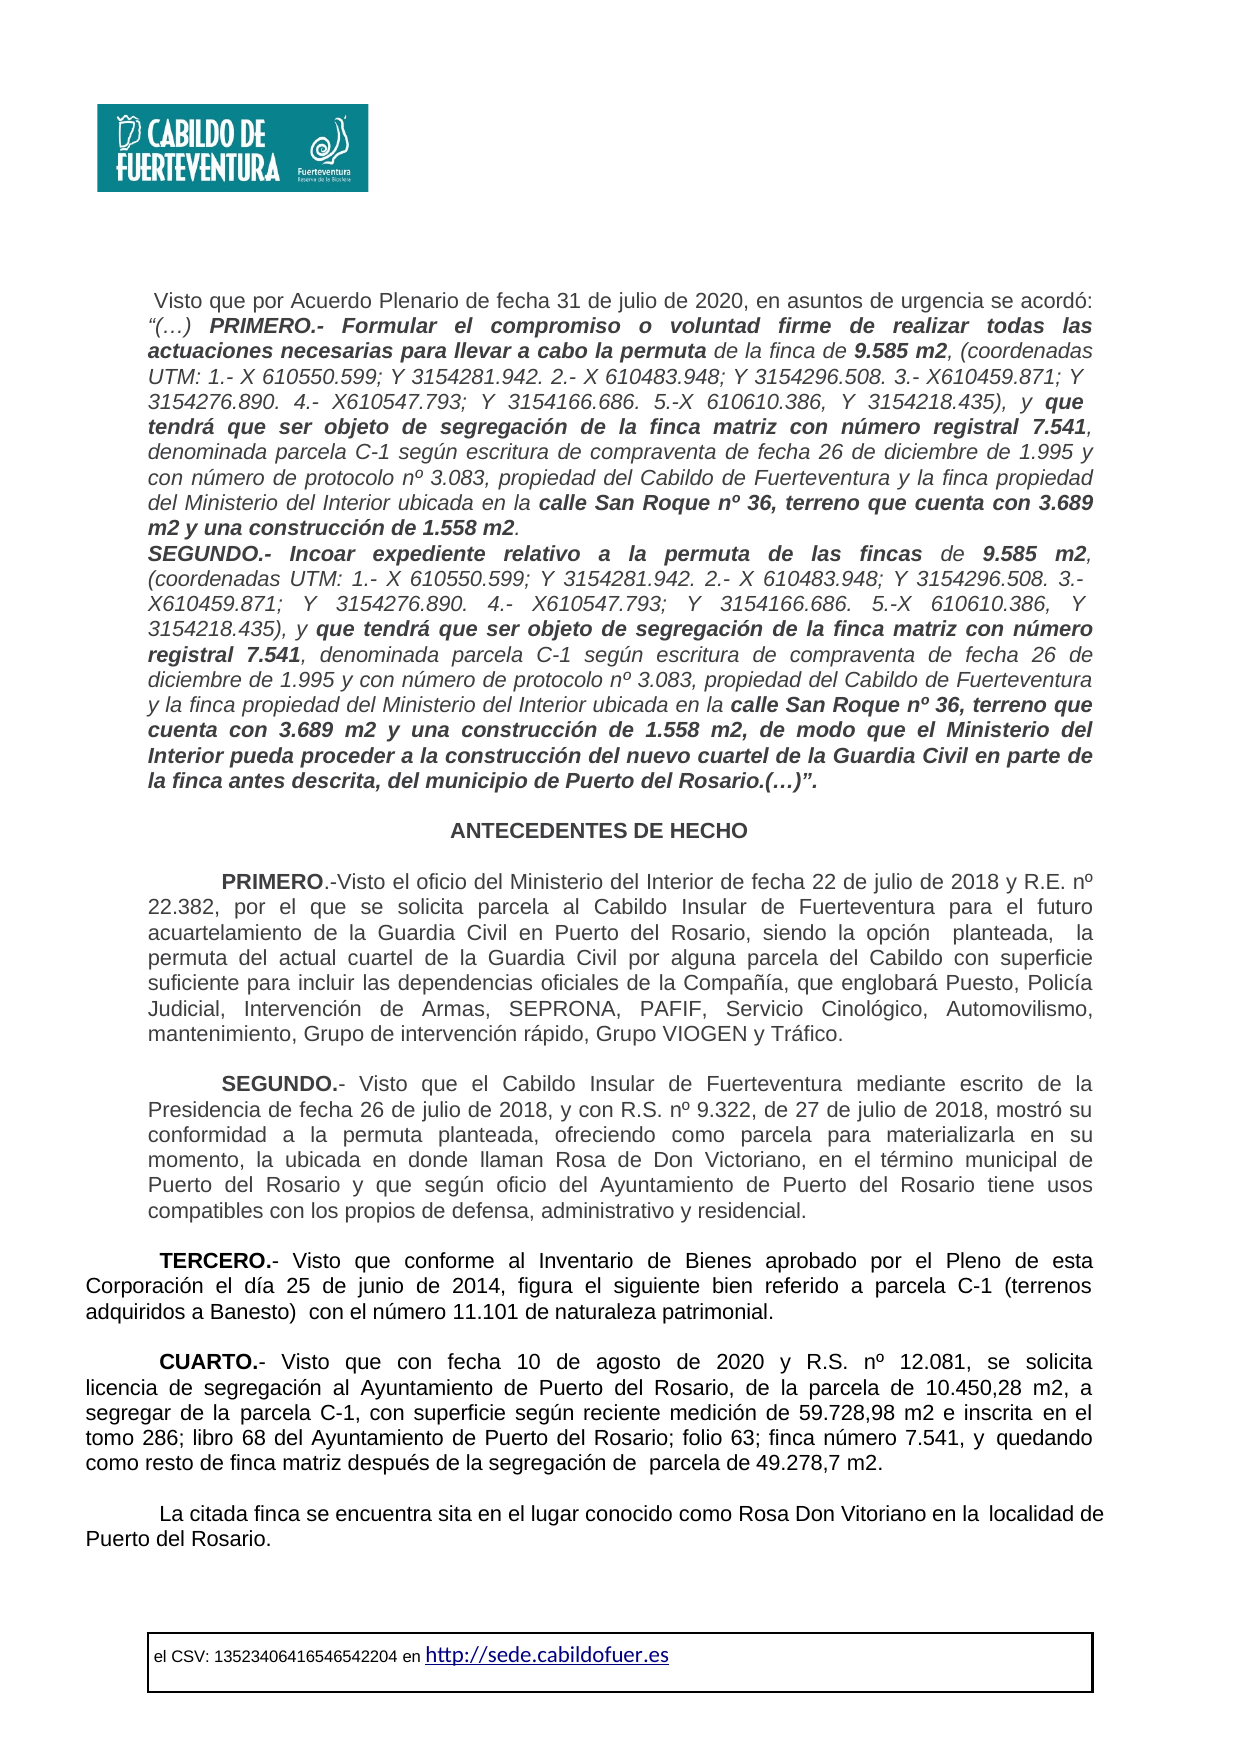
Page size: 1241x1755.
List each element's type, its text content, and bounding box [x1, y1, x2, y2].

text Visto que por Acuerdo Plenario de fecha 31 de julio de 2020, en asuntos de urgencia se acordó: “(…) PRIMERO.- Formular el compromiso o voluntad firme de realizar todas las actuaciones necesarias para llevar a cabo la permuta de la finca de 9.585 m2, (coordenadas UTM: 1.- X 610550.599; Y 3154281.942. 2.- X 610483.948; Y 3154296.508. 3.- X610459.871; Y [148, 288, 1093, 389]
text tendrá que ser objeto de segregación de la finca matriz con número registral 7.541, denominada parcela C-1 según escritura de compraventa de fecha 26 de diciembre de 1.995 y con número de protocolo nº 3.083, propiedad del Cabildo de Fuerteventura y la finca propiedad del Ministerio del Interior ubicada en la calle San Roque nº 36, terreno que cuenta con 3.689 m2 y una construcción de 1.558 m2. [148, 414, 1093, 540]
text PRIMERO.-Visto el oficio del Ministerio del Interior de fecha 22 de julio de 2018 y R.E. nº 22.382, por el que se solicita parcela al Cabildo Insular de Fuerteventura para el futuro acuartelamiento de la Guardia Civil en Puerto del Rosario, siendo la opción planteada, la permuta del actual cuartel de la Guardia Civil por alguna parcela del Cabildo con superficie suficiente para incluir las dependencias oficiales de la Compañía, que englobará Puesto, Policía Judicial, Intervención de Armas, SEPRONA, PAFIF, Servicio Cinológico, Automovilismo, mantenimiento, Grupo de intervención rápido, Grupo VIOGEN y Tráfico. [148, 869, 1093, 1046]
text 3154218.435), y que tendrá que ser objeto de segregación de la finca matriz con número registral 7.541, denominada parcela C-1 según escritura de compraventa de fecha 26 de diciembre de 1.995 y con número de protocolo nº 3.083, propiedad del Cabildo de Fuerteventura y la finca propiedad del Ministerio del Interior ubicada en la calle San Roque nº 36, terreno que cuenta con 3.689 m2 y una construcción de 1.558 m2, de modo que el Ministerio del Interior pueda proceder a la construcción del nuevo cuartel de la Guardia Civil en parte de la finca antes descrita, del municipio de Puerto del Rosario.(…)”. [148, 616, 1093, 793]
text TERCERO.- Visto que conforme al Inventario de Bienes aprobado por el Pleno de esta Corporación el día 25 de junio de 2014, figura el siguiente bien referido a parcela C-1 (terrenos adquiridos a Banesto) con el número 11.101 de naturaleza patrimonial. [85, 1248, 1093, 1324]
text CUARTO.- Visto que con fecha 10 de agosto de 2020 y R.S. nº 12.081, se solicita licencia de segregación al Ayuntamiento de Puerto del Rosario, de la parcela de 10.450,28 m2, a segregar de la parcela C-1, con superficie según reciente medición de 59.728,98 m2 e inscrita en el tomo 286; libro 68 del Ayuntamiento de Puerto del Rosario; folio 63; finca número 7.541, y quedando como resto de finca matriz después de la segregación de parcela de 49.278,7 m2. [85, 1349, 1093, 1476]
text SEGUNDO.- Visto que el Cabildo Insular de Fuerteventura mediante escrito de la Presidencia de fecha 26 de julio de 2018, y con R.S. nº 9.322, de 27 de julio de 2018, mostró su conformidad a la permuta planteada, ofreciendo como parcela para materializarla en su momento, la ubicada en donde llaman Rosa de Don Victoriano, en el término municipal de Puerto del Rosario y que según oficio del Ayuntamiento de Puerto del Rosario tiene usos compatibles con los propios de defensa, administrativo y residencial. [148, 1071, 1093, 1223]
text La citada finca se encuentra sita en el lugar conocido como Rosa Don Vitoriano en la localidad de Puerto del Rosario. [85, 1501, 1107, 1551]
text 3154276.890. 4.- X610547.793; Y 3154166.686. 5.-X 610610.386, Y 3154218.435), y que [148, 389, 1107, 414]
text X610459.871; Y 3154276.890. 4.- X610547.793; Y 3154166.686. 5.-X 610610.386, Y [148, 591, 1107, 616]
text SEGUNDO.- Incoar expediente relativo a la permuta de las fincas de 9.585 m2, (coordenadas UTM: 1.- X 610550.599; Y 3154281.942. 2.- X 610483.948; Y 3154296.508. 3.- [148, 540, 1093, 591]
subtitle ANTECEDENTES DE HECHO [91, 818, 1107, 844]
